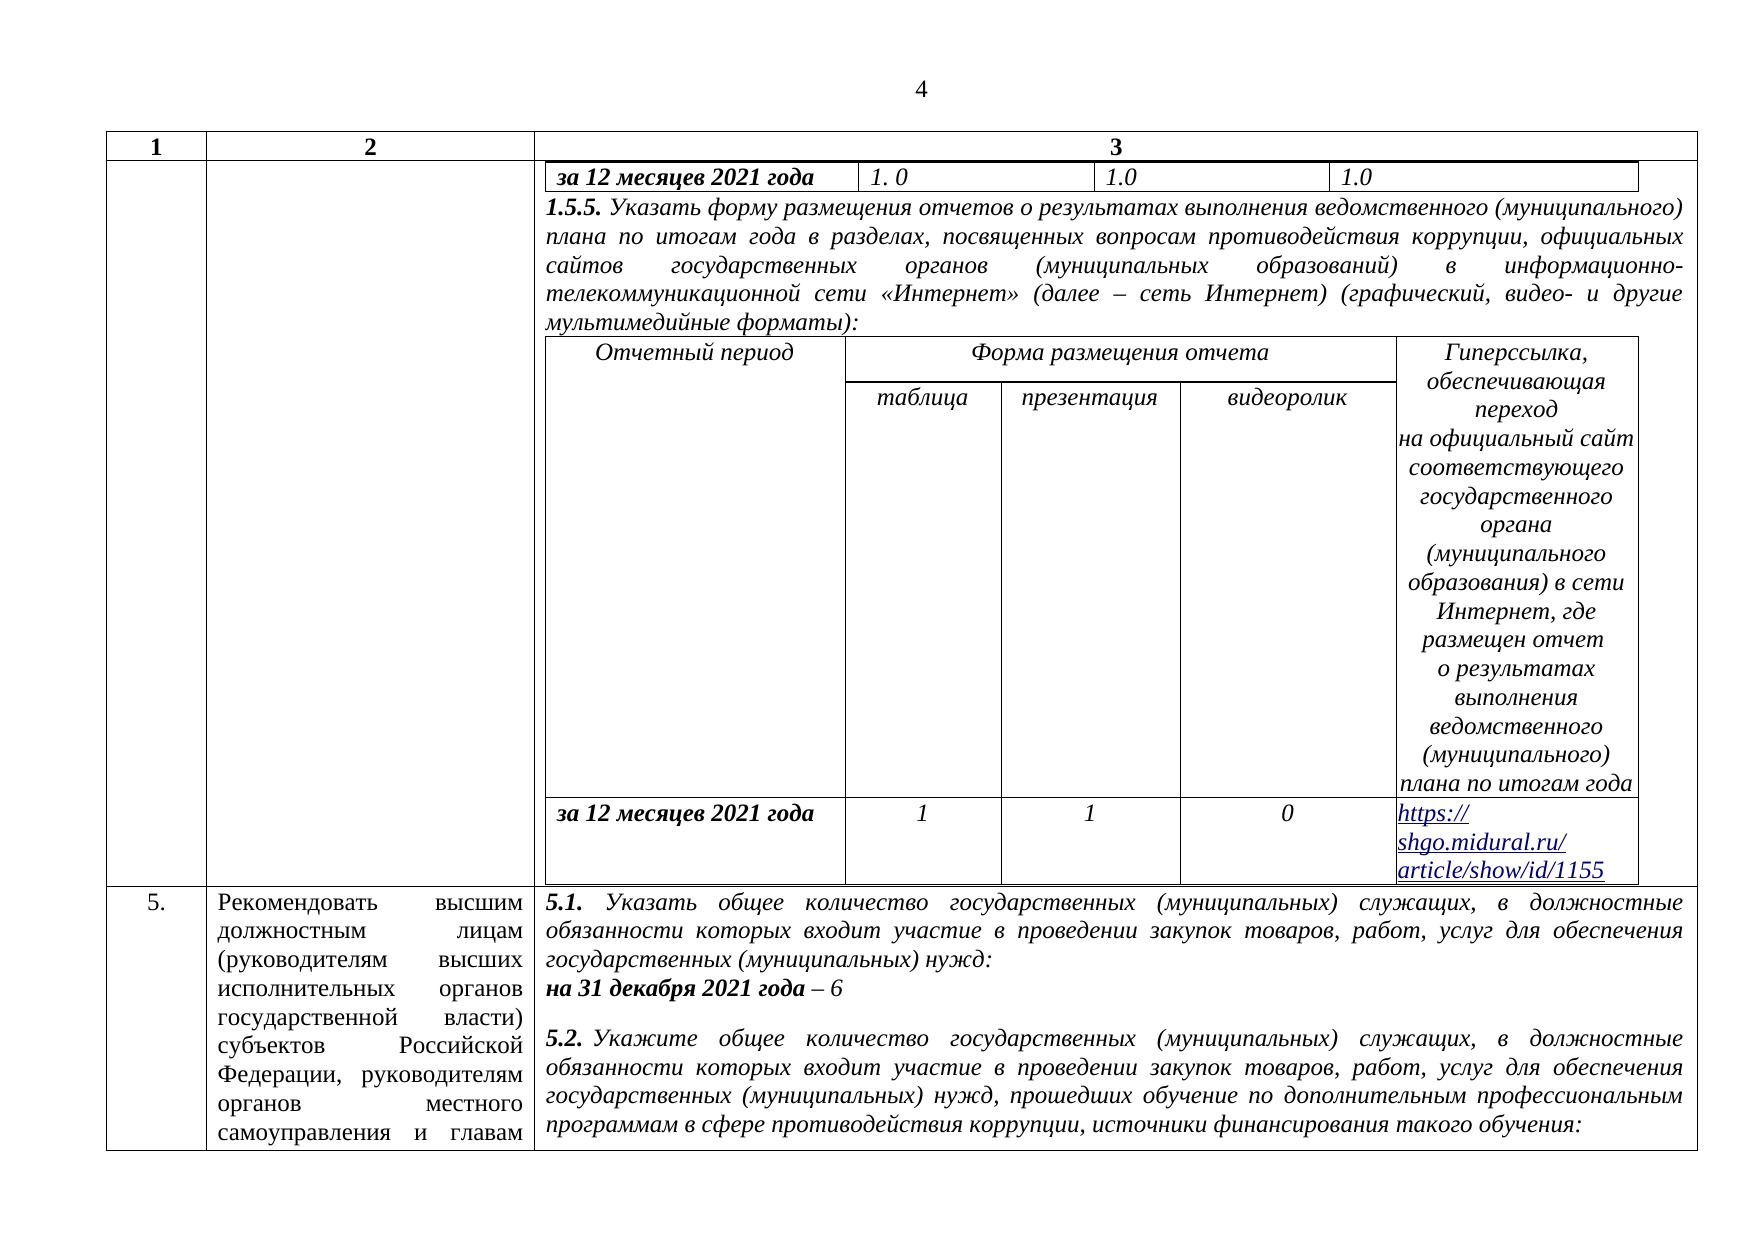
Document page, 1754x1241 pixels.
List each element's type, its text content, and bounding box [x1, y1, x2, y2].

table_cell Рекомендовать высшим должностным лицам (руководителям высших исполнительных органов государственной власти) субъектов Российской Федерации, руководителям органов местного самоуправления и главам [207, 887, 534, 1150]
table_cell [107, 161, 206, 886]
table_cell 1 [1002, 798, 1180, 884]
table_header Отчетный период [546, 337, 845, 797]
table_header Форма размещения отчета [846, 337, 1396, 381]
table_cell 5.1. Указать общее количество государственных (муниципальных) служащих, в должностные обязанности которых входит участие в проведении закупок товаров, работ, услуг для обеспечения государственных (муниципальных) нужд: на 31 декабря 2021 года – 6 5.2. Укажите общее количество государственных (муниципальных) служащих, в должностные обязанности которых входит участие в проведении закупок товаров, работ, услуг для обеспечения государственных (муниципальных) нужд, прошедших обучение по дополнительным профессиональным программам в сфере противодействия коррупции, источники финансирования такого обучения: [535, 887, 1697, 1150]
table_cell видеоролик [1181, 383, 1396, 797]
table_cell 1.0 [1095, 163, 1329, 191]
table_cell 1.0 [1330, 163, 1638, 191]
table_cell 5. [107, 887, 206, 1150]
table_cell 0 [1181, 798, 1396, 884]
table_header 1 [107, 132, 206, 160]
table_cell [207, 161, 534, 886]
table_header 2 [207, 132, 534, 160]
table_cell 1.5.5. Указать форму размещения отчетов о результатах выполнения ведомственного (муниципального) плана по итогам года в разделах, посвященных вопросам противодействия коррупции, официальных сайтов государственных органов (муниципальных образований) в информационно-телекоммуникационной сети «Интернет» (далее – сеть Интернет) (графический, видео- и другие мультимедийные форматы): [535, 161, 1697, 886]
table_cell за 12 месяцев 2021 года [546, 798, 845, 884]
table_cell 1. 0 [859, 163, 1094, 191]
table_cell за 12 месяцев 2021 года [546, 163, 858, 191]
table_cell таблица [846, 383, 1001, 797]
table_cell 1 [846, 798, 1001, 884]
table_cell презентация [1002, 383, 1180, 797]
table_header 3 [535, 132, 1697, 160]
table_cell https://shgo.midural.ru/article/show/id/1155 [1397, 798, 1638, 884]
table_header Гиперссылка, обеспечивающая переход на официальный сайт соответствующего государственного органа (муниципального образования) в сети Интернет, где размещен отчет о результатах выполнения ведомственного (муниципального) плана по итогам года [1397, 337, 1638, 797]
